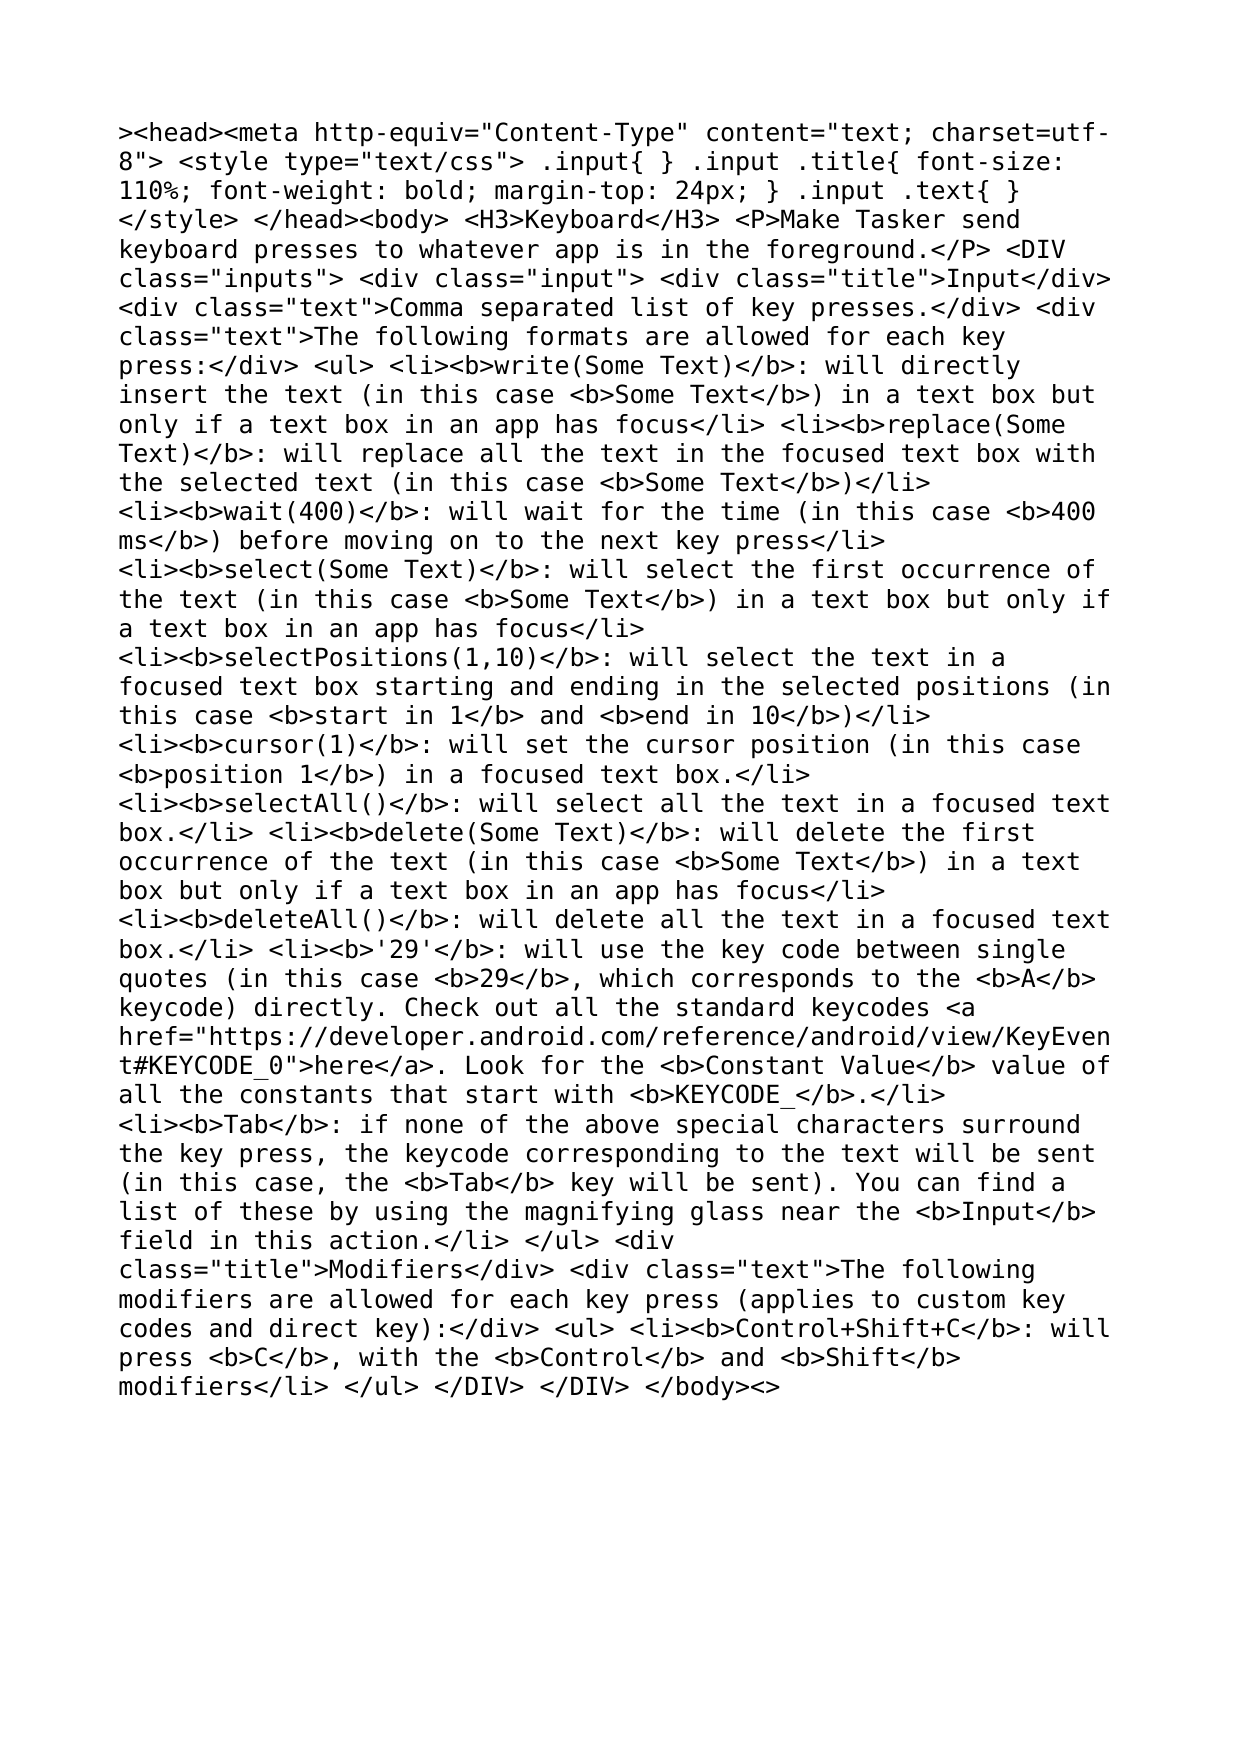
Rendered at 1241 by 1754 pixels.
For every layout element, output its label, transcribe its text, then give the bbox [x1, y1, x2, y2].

text ><head><meta http-equiv="Content-Type" content="text; charset=utf-8"> <style type="text/css"> .input{ } .input .title{ font-size: 110%; font-weight: bold; margin-top: 24px; } .input .text{ } </style> </head><body> <H3>Keyboard</H3> <P>Make Tasker send keyboard presses to whatever app is in the foreground.</P> <DIV class="inputs"> <div class="input"> <div class="title">Input</div> <div class="text">Comma separated list of key presses.</div> <div class="text">The following formats are allowed for each key press:</div> <ul> <li><b>write(Some Text)</b>: will directly insert the text (in this case <b>Some Text</b>) in a text box but only if a text box in an app has focus</li> <li><b>replace(Some Text)</b>: will replace all the text in the focused text box with the selected text (in this case <b>Some Text</b>)</li> <li><b>wait(400)</b>: will wait for the time (in this case <b>400 ms</b>) before moving on to the next key press</li> <li><b>select(Some Text)</b>: will select the first occurrence of the text (in this case <b>Some Text</b>) in a text box but only if a text box in an app has focus</li> <li><b>selectPositions(1,10)</b>: will select the text in a focused text box starting and ending in the selected positions (in this case <b>start in 1</b> and <b>end in 10</b>)</li> <li><b>cursor(1)</b>: will set the cursor position (in this case <b>position 1</b>) in a focused text box.</li> <li><b>selectAll()</b>: will select all the text in a focused text box.</li> <li><b>delete(Some Text)</b>: will delete the first occurrence of the text (in this case <b>Some Text</b>) in a text box but only if a text box in an app has focus</li> <li><b>deleteAll()</b>: will delete all the text in a focused text box.</li> <li><b>'29'</b>: will use the key code between single quotes (in this case <b>29</b>, which corresponds to the <b>A</b> keycode) directly. Check out all the standard keycodes <a href="https://developer.android.com/reference/android/view/KeyEvent#KEYCODE_0">here</a>. Look for the <b>Constant Value</b> value of all the constants that start with <b>KEYCODE_</b>.</li> <li><b>Tab</b>: if none of the above special characters surround the key press, the keycode corresponding to the text will be sent (in this case, the <b>Tab</b> key will be sent). You can find a list of these by using the magnifying glass near the <b>Input</b> field in this action.</li> </ul> <div class="title">Modifiers</div> <div class="text">The following modifiers are allowed for each key press (applies to custom key codes and direct key):</div> <ul> <li><b>Control+Shift+C</b>: will press <b>C</b>, with the <b>Control</b> and <b>Shift</b> modifiers</li> </ul> </DIV> </DIV> </body><> [118, 118, 1122, 1401]
